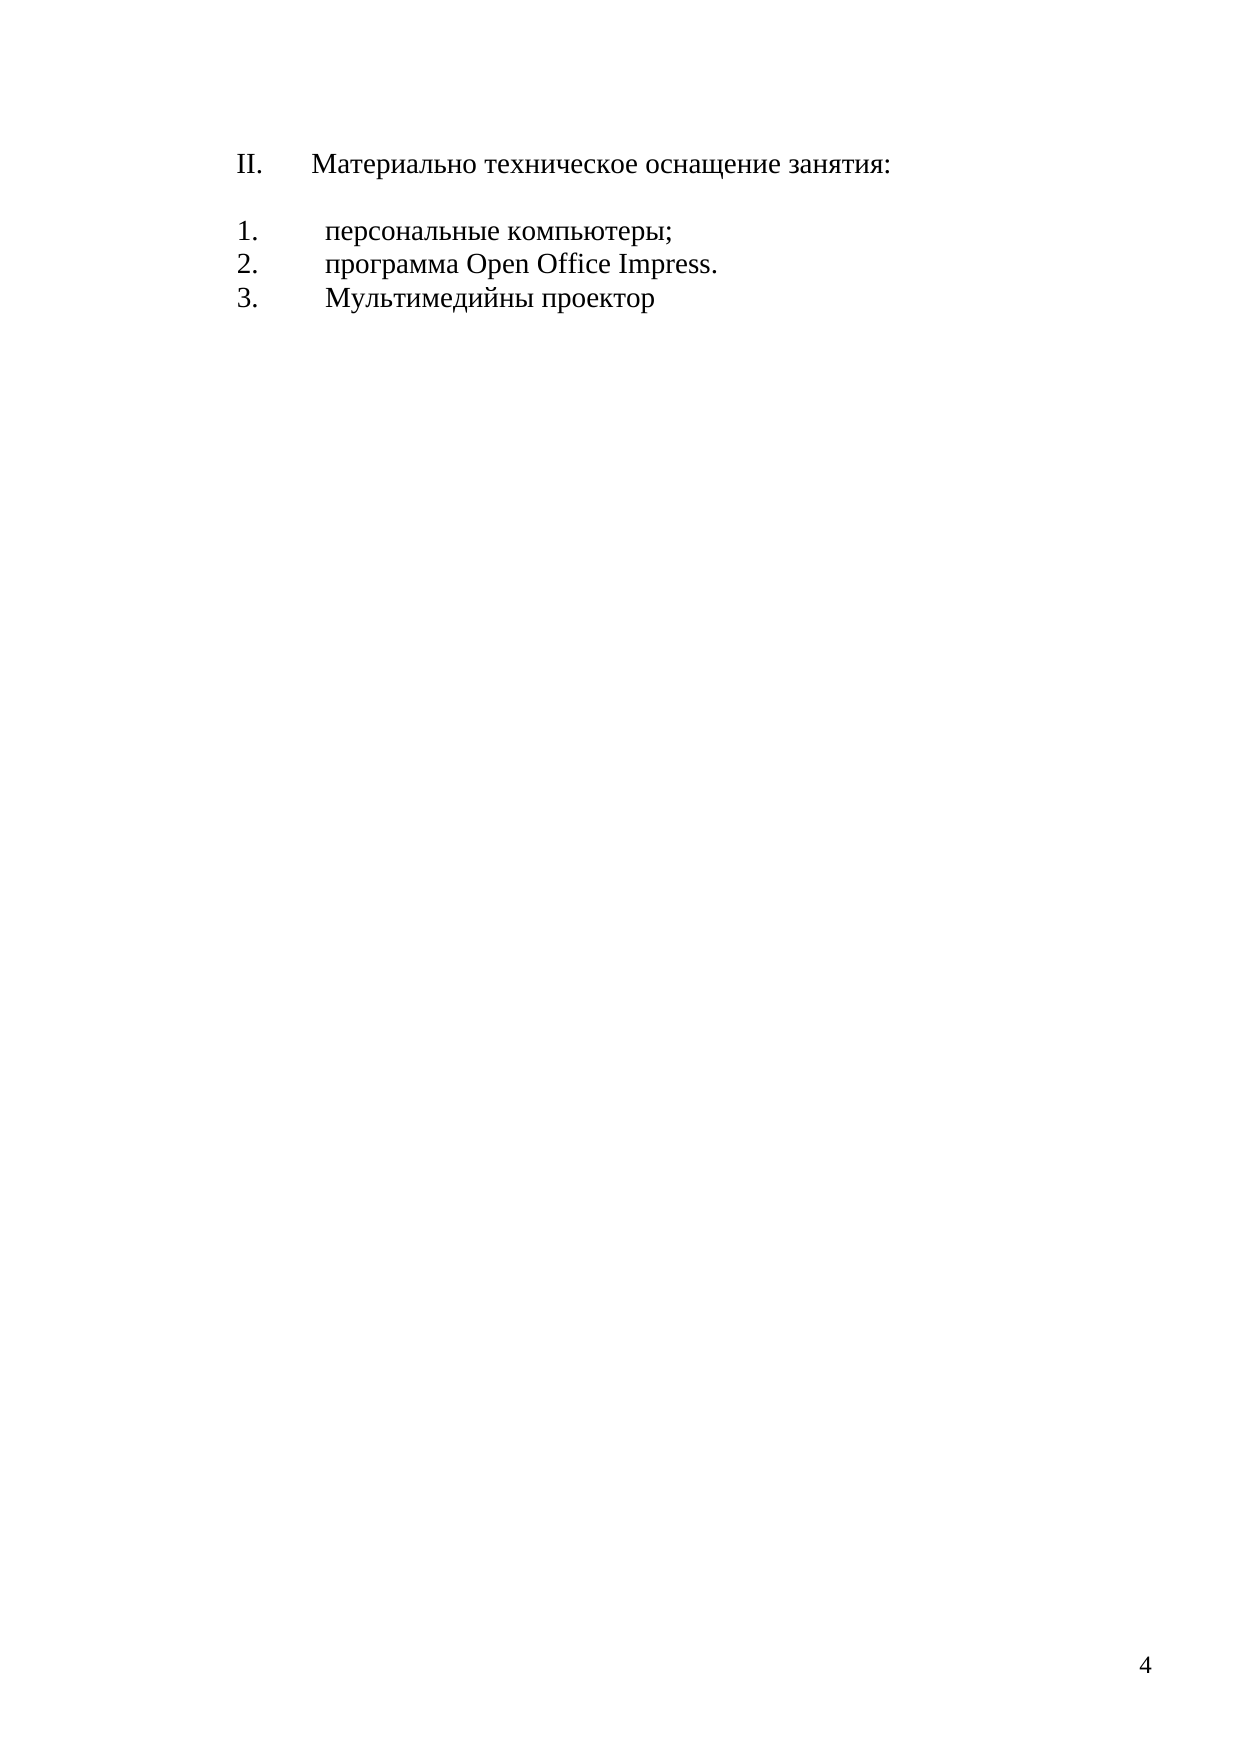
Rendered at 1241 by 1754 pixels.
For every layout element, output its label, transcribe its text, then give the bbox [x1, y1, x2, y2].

list программа Open Office Impress. [177, 247, 1152, 280]
list персональные компьютеры; [177, 213, 1152, 247]
list Мультимедийны проектор [177, 280, 1152, 314]
list Материально техническое оснащение занятия: [236, 146, 1152, 179]
